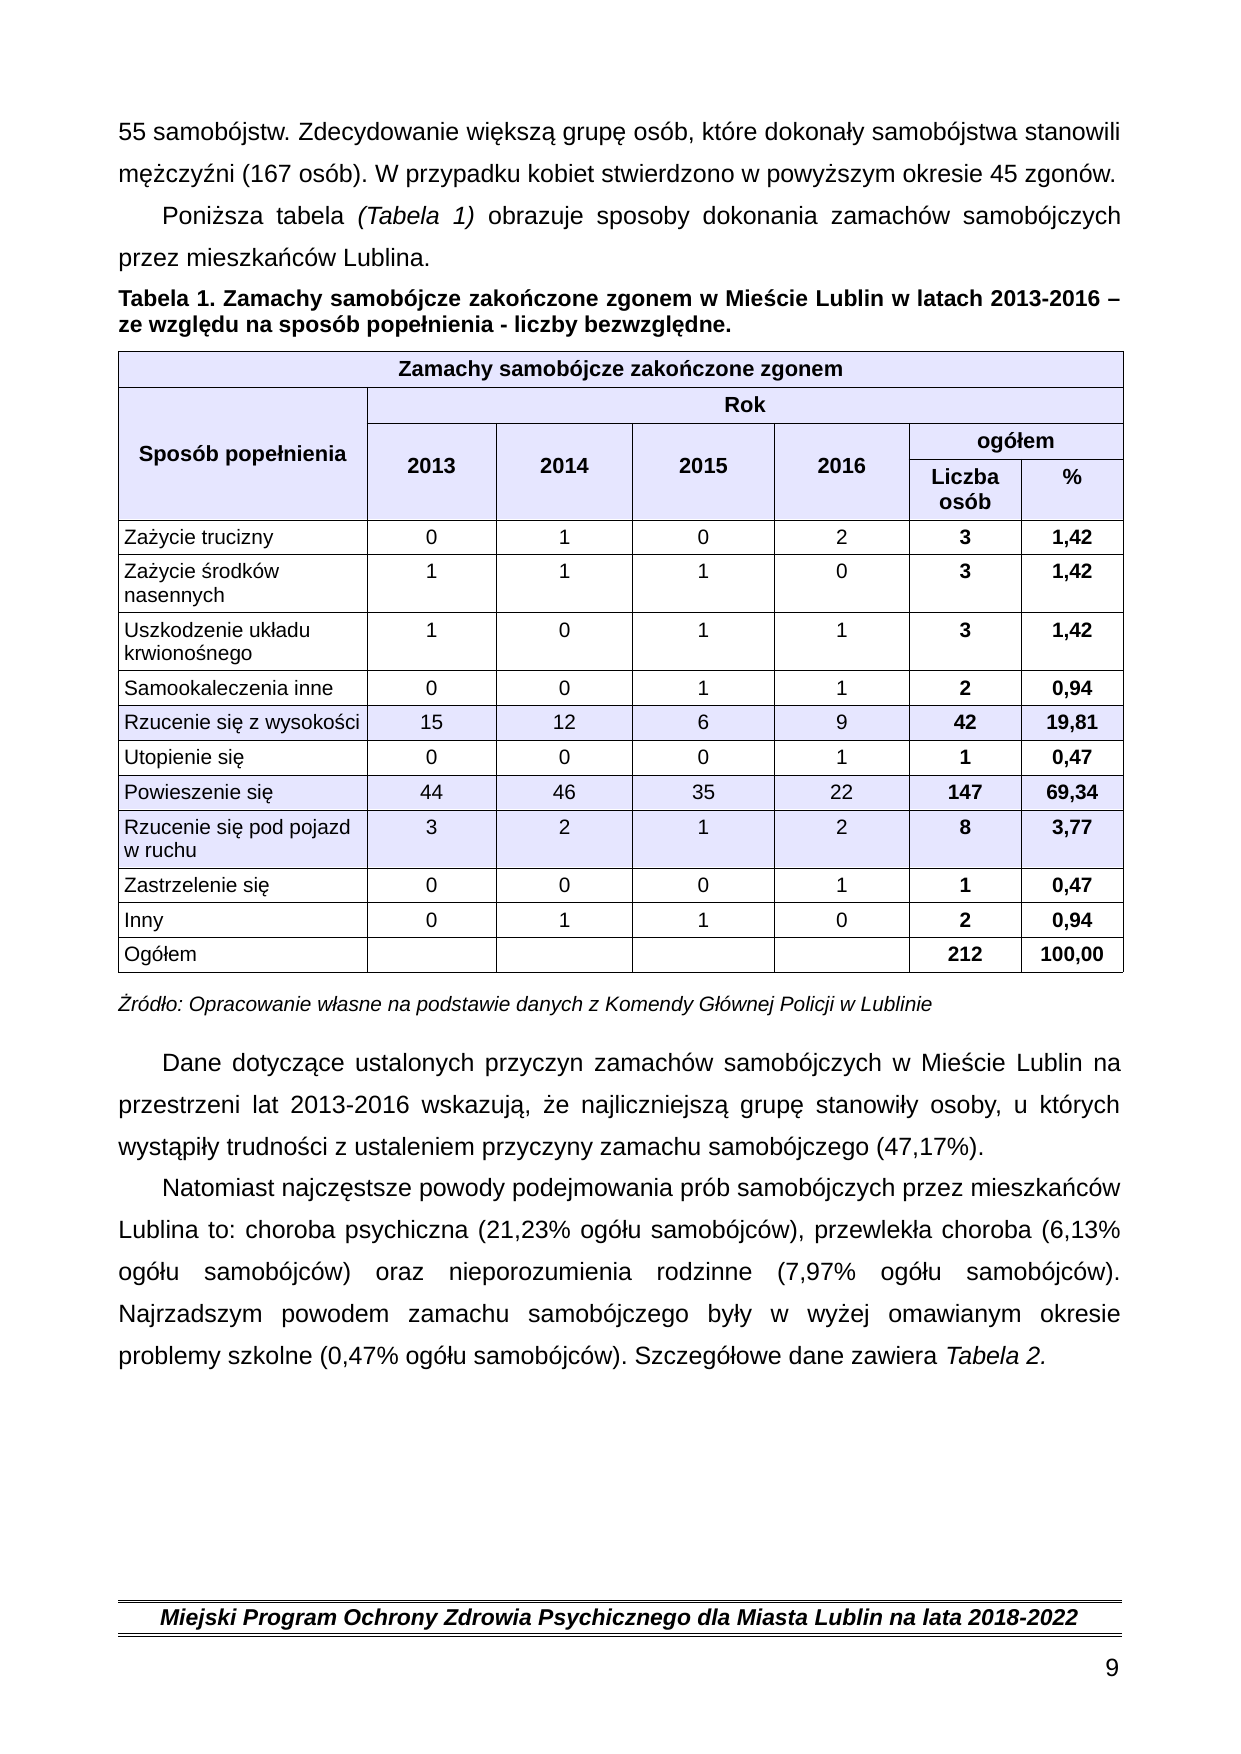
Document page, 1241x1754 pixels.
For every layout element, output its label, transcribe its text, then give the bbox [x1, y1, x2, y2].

table_cell 1,42 [1022, 521, 1123, 554]
table_cell Rzucenie się z wysokości [119, 706, 367, 740]
table_cell 46 [497, 776, 632, 809]
table_cell 0 [497, 671, 632, 705]
table_cell 2 [497, 811, 632, 867]
table_cell [633, 938, 774, 972]
table_cell Zażycie trucizny [119, 521, 367, 554]
table_cell [775, 938, 909, 972]
table_cell 2016 [775, 424, 909, 519]
table_cell 35 [633, 776, 774, 809]
table_cell Rzucenie się pod pojazd w ruchu [119, 811, 367, 867]
table_cell 0 [368, 671, 496, 705]
table_cell 3 [368, 811, 496, 867]
table_cell 1 [368, 613, 496, 670]
table_cell 0 [497, 869, 632, 902]
table_cell 0 [368, 521, 496, 554]
table_cell [368, 938, 496, 972]
table_cell Sposób popełnienia [119, 388, 367, 519]
table_cell 6 [633, 706, 774, 740]
table_cell 0,47 [1022, 741, 1123, 775]
text Natomiast najczęstsze powody podejmowania prób samobójczych przez mieszkańców Lublina to: choroba psychiczna (21,23% ogółu samobójców), przewlekła choroba (6,13% ogółu samobójców) oraz nieporozumienia rodzinne (7,97% ogółu samobójców). Najrzadszym powodem zamachu samobójczego były w wyżej omawianym okresie problemy szkolne (0,47% ogółu samobójców). Szczegółowe dane zawiera Tabela 2. [118, 1174, 1122, 1370]
table_cell 15 [368, 706, 496, 740]
table_cell Inny [119, 903, 367, 937]
text Żródło: Opracowanie własne na podstawie danych z Komendy Głównej Policji w Lublinie [118, 993, 1122, 1016]
table_cell 1 [497, 521, 632, 554]
table_cell 2013 [368, 424, 496, 519]
table_cell Liczba osób [910, 460, 1021, 519]
table_cell 1 [775, 613, 909, 670]
table_cell 1 [910, 741, 1021, 775]
table_cell Rok [368, 388, 1123, 423]
table_cell 212 [910, 938, 1021, 972]
table_cell 0 [633, 521, 774, 554]
table_cell 1 [497, 903, 632, 937]
table_cell 1 [775, 741, 909, 775]
table_cell 1 [633, 903, 774, 937]
table_cell 19,81 [1022, 706, 1123, 740]
table_cell 2 [775, 521, 909, 554]
table_cell 0 [633, 869, 774, 902]
table_cell 3 [910, 521, 1021, 554]
table_cell 0 [497, 613, 632, 670]
table_cell % [1022, 460, 1123, 519]
table_cell 1,42 [1022, 613, 1123, 670]
table_cell 1,42 [1022, 555, 1123, 612]
table_cell [497, 938, 632, 972]
table_cell 0 [368, 869, 496, 902]
table_cell 2 [910, 903, 1021, 937]
table_cell Samookaleczenia inne [119, 671, 367, 705]
table_cell 1 [633, 613, 774, 670]
table_cell 0 [775, 555, 909, 612]
text - 55 samobójstw. Zdecydowanie większą grupę osób, które dokonały samobójstwa stanowili mężczyźni (167 osób). W przypadku kobiet stwierdzono w powyższym okresie 45 zgonów. [118, 118, 1122, 188]
table_cell 1 [368, 555, 496, 612]
table_cell 1 [633, 811, 774, 867]
table_cell 1 [910, 869, 1021, 902]
table_cell 100,00 [1022, 938, 1123, 972]
table_cell 2014 [497, 424, 632, 519]
table_cell 0 [775, 903, 909, 937]
table_cell 0,47 [1022, 869, 1123, 902]
table_cell Ogółem [119, 938, 367, 972]
table_cell 0 [497, 741, 632, 775]
table_cell 0 [633, 741, 774, 775]
table_cell 2015 [633, 424, 774, 519]
table_cell 1 [775, 671, 909, 705]
text Dane dotyczące ustalonych przyczyn zamachów samobójczych w Mieście Lublin na przestrzeni lat 2013-2016 wskazują, że najliczniejszą grupę stanowiły osoby, u których wystąpiły trudności z ustaleniem przyczyny zamachu samobójczego (47,17%). [118, 1049, 1122, 1160]
text Tabela 1. Zamachy samobójcze zakończone zgonem w Mieście Lublin w latach 2013-2016 – ze względu na sposób popełnienia - liczby bezwzględne. [118, 286, 1122, 337]
table_cell 3 [910, 555, 1021, 612]
table_cell Utopienie się [119, 741, 367, 775]
table_cell 1 [633, 671, 774, 705]
table_cell 2 [910, 671, 1021, 705]
table_cell 42 [910, 706, 1021, 740]
table_header Zamachy samobójcze zakończone zgonem [119, 352, 1123, 387]
table_cell Zażycie środków nasennych [119, 555, 367, 612]
table_cell 8 [910, 811, 1021, 867]
text Poniższa tabela (Tabela 1) obrazuje sposoby dokonania zamachów samobójczych przez mieszkańców Lublina. [118, 202, 1122, 272]
table_cell Uszkodzenie układu krwionośnego [119, 613, 367, 670]
table_cell 2 [775, 811, 909, 867]
table_cell 0 [368, 903, 496, 937]
table_cell 147 [910, 776, 1021, 809]
table_cell 1 [775, 869, 909, 902]
table_cell Zastrzelenie się [119, 869, 367, 902]
table_cell 3,77 [1022, 811, 1123, 867]
table_cell 22 [775, 776, 909, 809]
table_cell ogółem [910, 424, 1123, 459]
table_cell Powieszenie się [119, 776, 367, 809]
table_cell 69,34 [1022, 776, 1123, 809]
table_cell 44 [368, 776, 496, 809]
table_cell 0,94 [1022, 671, 1123, 705]
table_cell 3 [910, 613, 1021, 670]
table_cell 0,94 [1022, 903, 1123, 937]
table_cell 1 [497, 555, 632, 612]
table_cell 0 [368, 741, 496, 775]
table_cell 12 [497, 706, 632, 740]
table_cell 9 [775, 706, 909, 740]
table_cell 1 [633, 555, 774, 612]
